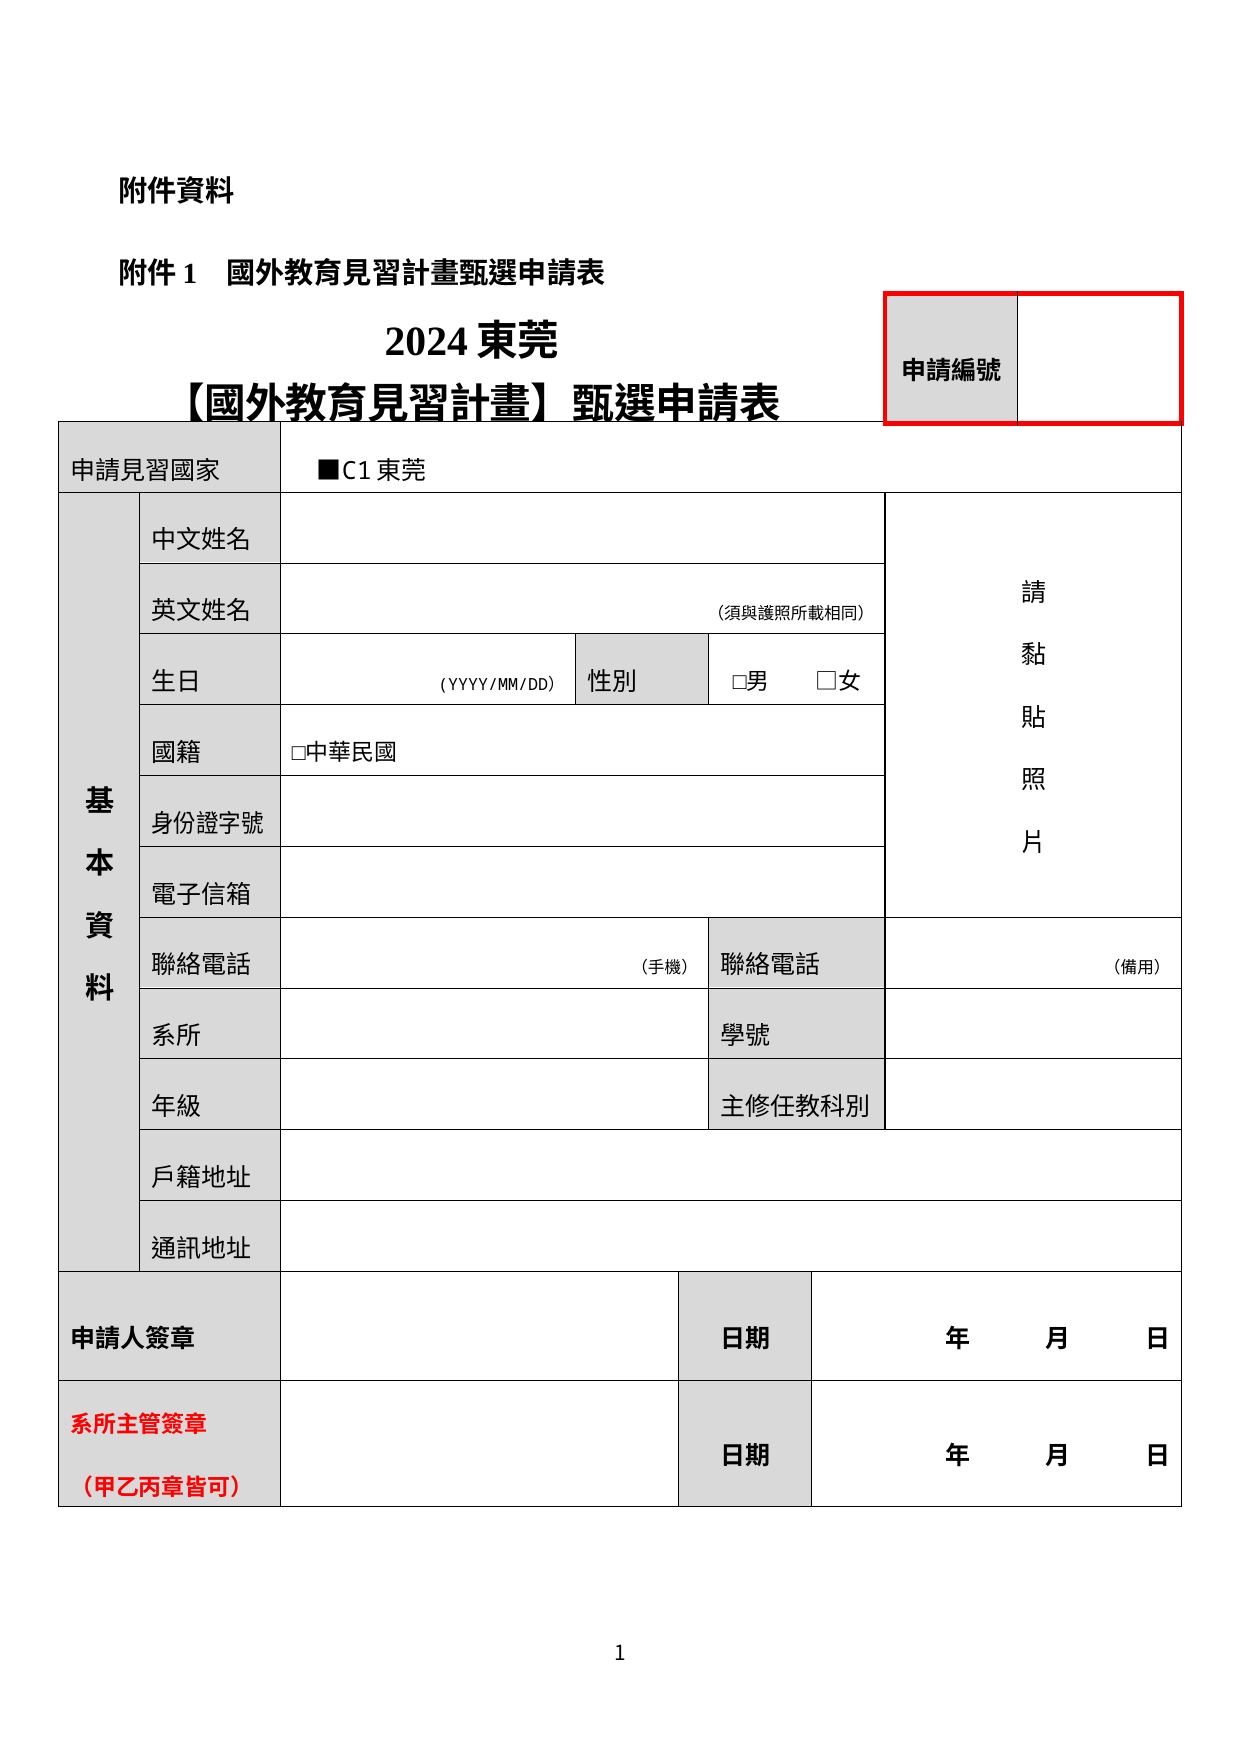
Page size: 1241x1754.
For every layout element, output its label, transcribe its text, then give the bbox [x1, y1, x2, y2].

table_cell （須與護照所載相同） [281, 564, 884, 633]
table_cell □男 □女 [709, 634, 884, 704]
table_header 申請編號 [887, 296, 1017, 421]
table_cell （備用） [886, 918, 1181, 987]
table_cell 申請見習國家 [59, 422, 280, 492]
table_cell （手機） [281, 918, 708, 987]
table_cell 申請人簽章 [59, 1272, 280, 1380]
table_cell 主修任教科別 [709, 1059, 884, 1129]
table_cell 性別 [576, 634, 708, 704]
table_cell 電子信箱 [140, 847, 280, 917]
table_cell 年 月 日 [812, 1381, 1181, 1506]
table_cell 英文姓名 [140, 564, 280, 633]
table_cell 生日 [140, 634, 280, 704]
table_cell [281, 1381, 678, 1506]
table_cell 中文姓名 [140, 493, 280, 562]
table_cell 身份證字號 [140, 776, 280, 846]
table_cell [886, 989, 1181, 1058]
table_cell 聯絡電話 [140, 918, 280, 987]
table_header [1018, 296, 1179, 421]
table_cell 國籍 [140, 705, 280, 775]
table_cell 請 黏 貼 照 片 [886, 493, 1181, 917]
table_cell 通訊地址 [140, 1201, 280, 1271]
table_header 2024東莞 【國外教育見習計畫】甄選申請表 [59, 291, 883, 421]
table_cell ■C1東莞 [281, 422, 1181, 492]
table_cell 聯絡電話 [709, 918, 884, 987]
table_cell 日期 [679, 1381, 811, 1506]
subtitle 附件1 國外教育見習計畫甄選申請表 [118, 229, 1122, 291]
table_cell [281, 776, 884, 846]
table_cell 學號 [709, 989, 884, 1058]
table_cell [281, 847, 884, 917]
table_cell 年級 [140, 1059, 280, 1129]
table_cell [281, 1201, 1181, 1271]
table_cell [281, 989, 708, 1058]
table_cell 系所 [140, 989, 280, 1058]
table_cell 戶籍地址 [140, 1130, 280, 1200]
table_cell [281, 1272, 678, 1380]
table_cell (YYYY/MM/DD） [281, 634, 575, 704]
table_cell [886, 1059, 1181, 1129]
table_cell [281, 1059, 708, 1129]
table_cell □中華民國 [281, 705, 884, 775]
table_cell 基 本 資 料 [59, 493, 139, 1271]
table_cell 日期 [679, 1272, 811, 1380]
table_cell 年 月 日 [812, 1272, 1181, 1380]
table_cell 系所主管簽章 （甲乙丙章皆可） [59, 1381, 280, 1506]
table_cell [281, 1130, 1181, 1200]
table_cell [281, 493, 884, 562]
subtitle 附件資料 [118, 147, 1122, 210]
